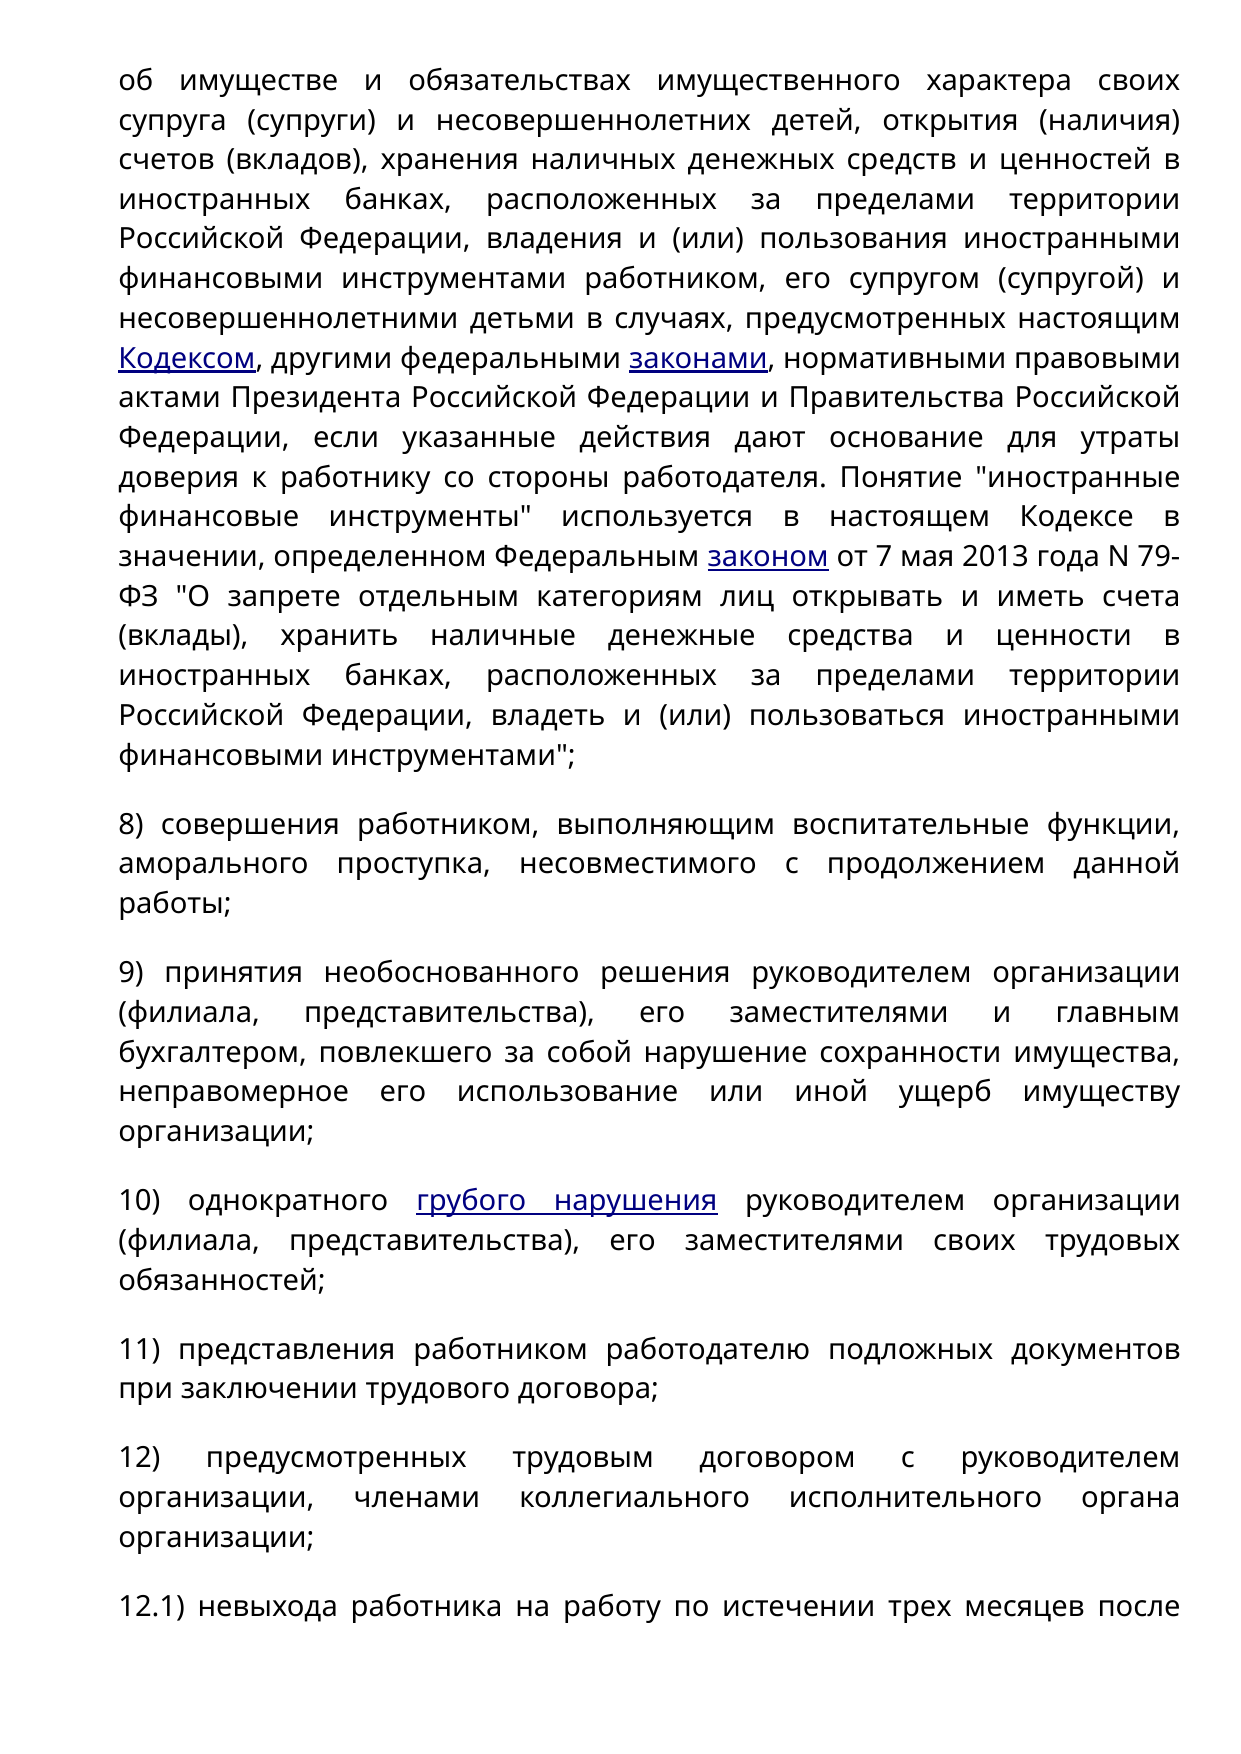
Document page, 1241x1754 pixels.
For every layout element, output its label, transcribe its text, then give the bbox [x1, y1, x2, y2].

text 11) представления работником работодателю подложных документов при заключении трудового договора; [118, 1328, 1181, 1407]
text 12.1) невыхода работника на работу по истечении трех месяцев после [118, 1585, 1181, 1625]
text 8) совершения работником, выполняющим воспитательные функции, аморального проступка, несовместимого с продолжением данной работы; [118, 803, 1181, 922]
text 12) предусмотренных трудовым договором с руководителем организации, членами коллегиального исполнительного органа организации; [118, 1437, 1181, 1556]
text об имуществе и обязательствах имущественного характера своих супруга (супруги) и несовершеннолетних детей, открытия (наличия) счетов (вкладов), хранения наличных денежных средств и ценностей в иностранных банках, расположенных за пределами территории Российской Федерации, владения и (или) пользования иностранными финансовыми инструментами работником, его супругом (супругой) и несовершеннолетними детьми в случаях, предусмотренных настоящим Кодексом, другими федеральными законами, нормативными правовыми актами Президента Российской Федерации и Правительства Российской Федерации, если указанные действия дают основание для утраты доверия к работнику со стороны работодателя. Понятие "иностранные финансовые инструменты" используется в настоящем Кодексе в значении, определенном Федеральным законом от 7 мая 2013 года N 79-ФЗ "О запрете отдельным категориям лиц открывать и иметь счета (вклады), хранить наличные денежные средства и ценности в иностранных банках, расположенных за пределами территории Российской Федерации, владеть и (или) пользоваться иностранными финансовыми инструментами"; [118, 59, 1181, 773]
text 10) однократного грубого нарушения руководителем организации (филиала, представительства), его заместителями своих трудовых обязанностей; [118, 1179, 1181, 1298]
text 9) принятия необоснованного решения руководителем организации (филиала, представительства), его заместителями и главным бухгалтером, повлекшего за собой нарушение сохранности имущества, неправомерное его использование или иной ущерб имуществу организации; [118, 951, 1181, 1150]
